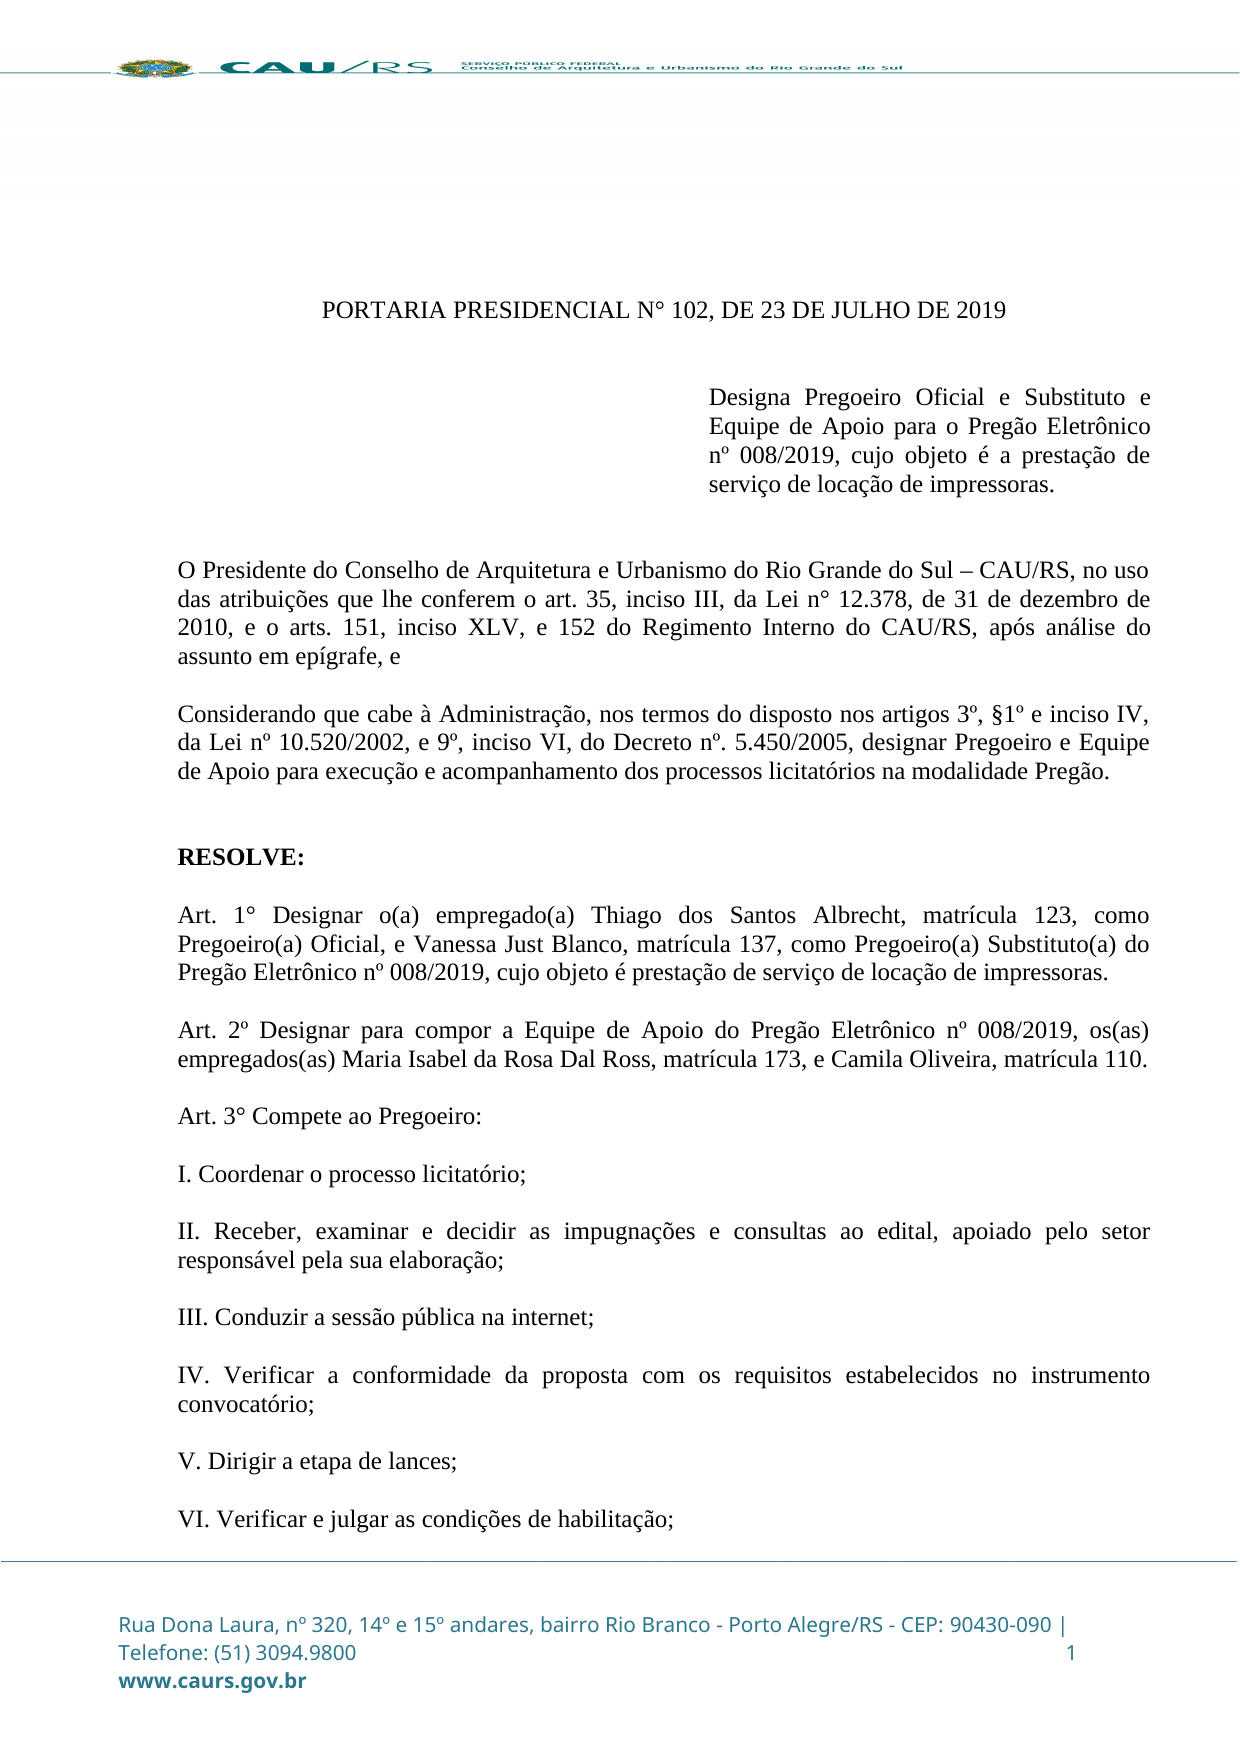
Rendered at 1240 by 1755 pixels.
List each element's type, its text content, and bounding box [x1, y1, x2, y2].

text RESOLVE: [177, 842, 1151, 871]
text II. Receber, examinar e decidir as impugnações e consultas ao edital, apoiado pelo setor responsável pela sua elaboração; [177, 1216, 1151, 1274]
text VI. Verificar e julgar as condições de habilitação; [177, 1504, 1151, 1532]
text I. Coordenar o processo licitatório; [177, 1159, 1151, 1187]
text PORTARIA PRESIDENCIAL N° 102, DE 23 DE JULHO DE 2019 [177, 295, 1151, 324]
text Art. 1° Designar o(a) empregado(a) Thiago dos Santos Albrecht, matrícula 123, como Pregoeiro(a) Oficial, e Vanessa Just Blanco, matrícula 137, como Pregoeiro(a) Substituto(a) do Pregão Eletrônico nº 008/2019, cujo objeto é prestação de serviço de locação de impressoras. [177, 900, 1151, 986]
text Designa Pregoeiro Oficial e Substituto e Equipe de Apoio para o Pregão Eletrônico nº 008/2019, cujo objeto é a prestação de serviço de locação de impressoras. [709, 382, 1151, 497]
text V. Dirigir a etapa de lances; [177, 1446, 1151, 1475]
text Art. 3° Compete ao Pregoeiro: [177, 1101, 1151, 1130]
text Considerando que cabe à Administração, nos termos do disposto nos artigos 3º, §1º e inciso IV, da Lei nº 10.520/2002, e 9º, inciso VI, do Decreto nº. 5.450/2005, designar Pregoeiro e Equipe de Apoio para execução e acompanhamento dos processos licitatórios na modalidade Pregão. [177, 699, 1151, 785]
text Art. 2º Designar para compor a Equipe de Apoio do Pregão Eletrônico nº 008/2019, os(as) empregados(as) Maria Isabel da Rosa Dal Ross, matrícula 173, e Camila Oliveira, matrícula 110. [177, 1015, 1151, 1072]
text O Presidente do Conselho de Arquitetura e Urbanismo do Rio Grande do Sul – CAU/RS, no uso das atribuições que lhe conferem o art. 35, inciso III, da Lei n° 12.378, de 31 de dezembro de 2010, e o arts. 151, inciso XLV, e 152 do Regimento Interno do CAU/RS, após análise do assunto em epígrafe, e [177, 555, 1151, 670]
text III. Conduzir a sessão pública na internet; [177, 1302, 1151, 1331]
text IV. Verificar a conformidade da proposta com os requisitos estabelecidos no instrumento convocatório; [177, 1360, 1151, 1417]
